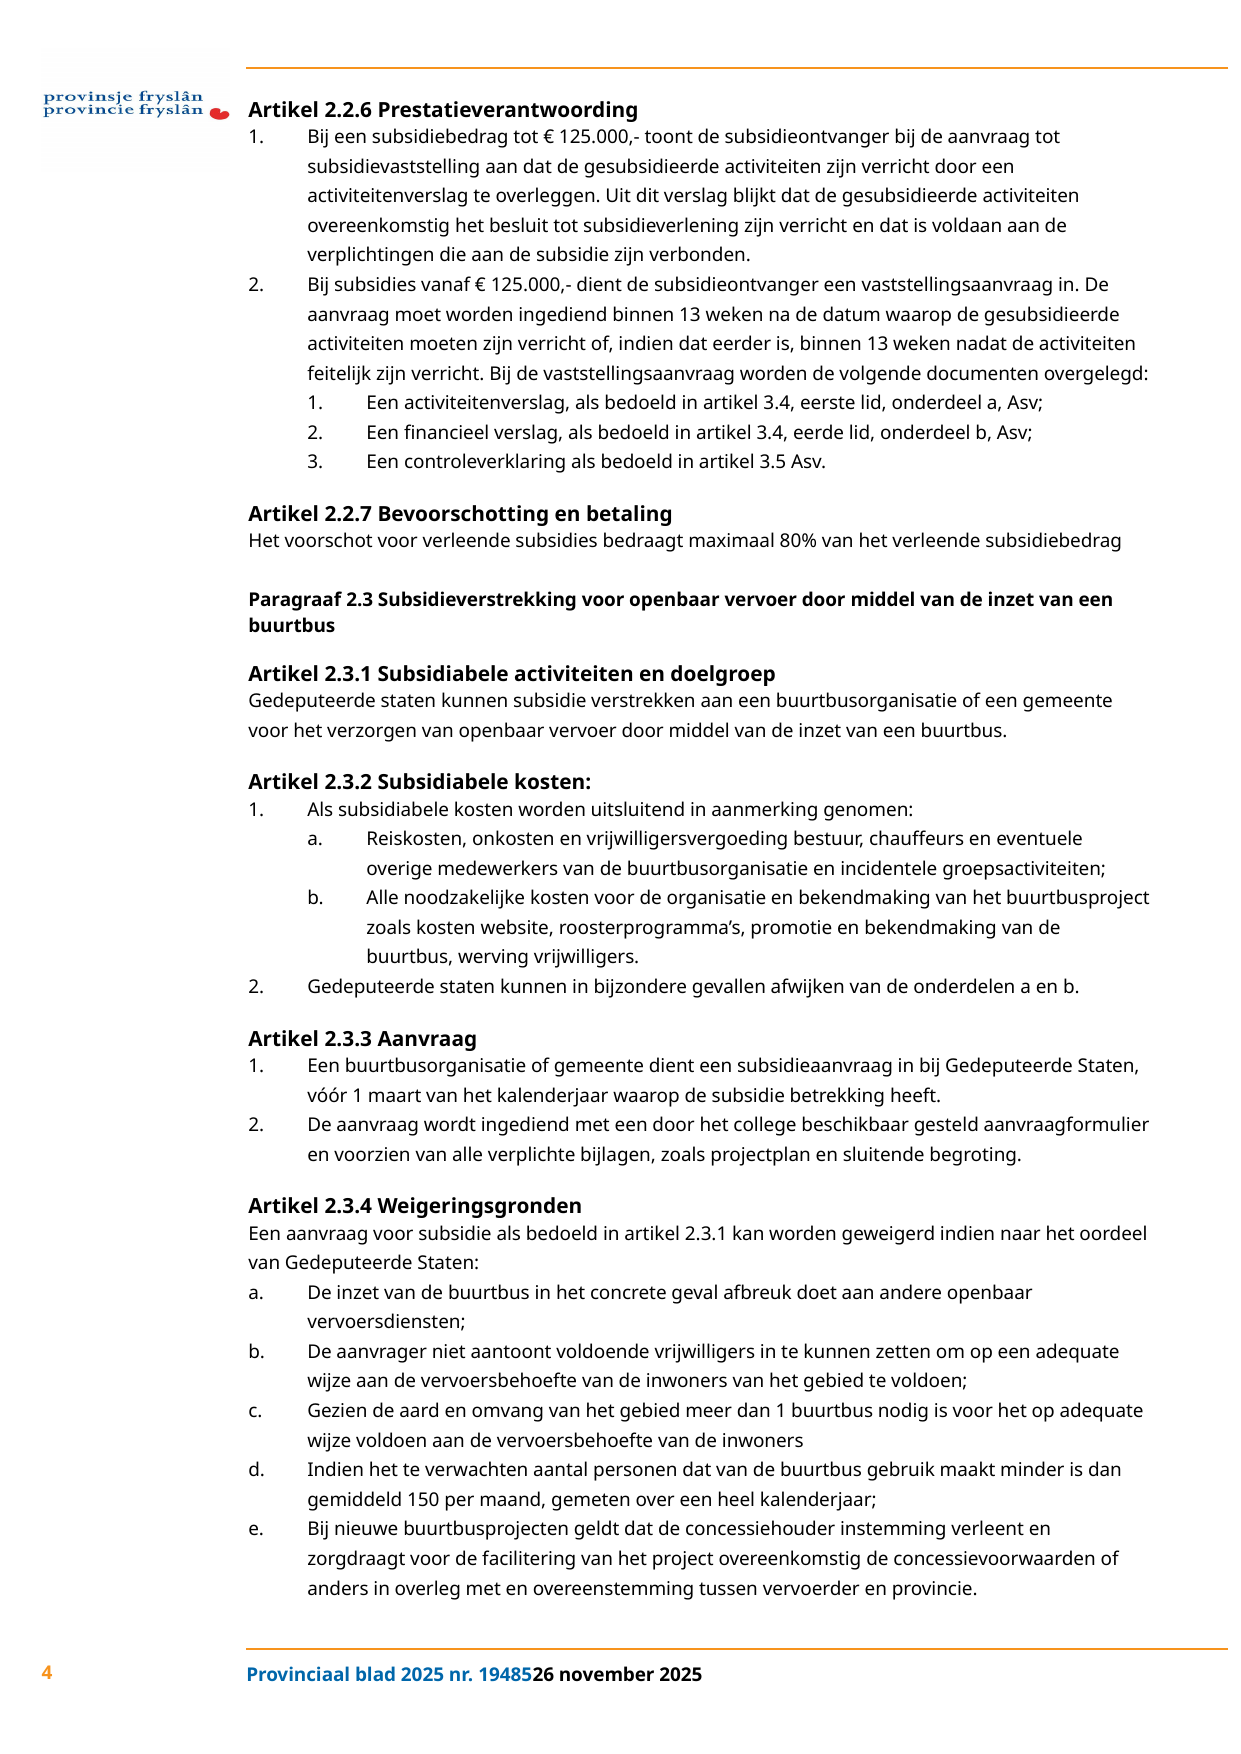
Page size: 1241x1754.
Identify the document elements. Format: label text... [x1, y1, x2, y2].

text Paragraaf 2.3 Subsidieverstrekking voor openbaar vervoer door middel van de inzet van een buurtbus [248, 587, 1152, 638]
list De aanvrager niet aantoont voldoende vrijwilligers in te kunnen zetten om op een adequate wijze aan de vervoersbehoefte van de inwoners van het gebied te voldoen; [248, 1338, 1152, 1393]
list Indien het te verwachten aantal personen dat van de buurtbus gebruik maakt minder is dan gemiddeld 150 per maand, gemeten over een heel kalenderjaar; [248, 1456, 1152, 1512]
picture [41, 47, 231, 172]
list Als subsidiabele kosten worden uitsluitend in aanmerking genomen: [248, 796, 1152, 822]
text Artikel 2.3.3 Aanvraag [248, 1024, 1152, 1052]
list Gedeputeerde staten kunnen in bijzondere gevallen afwijken van de onderdelen a en b. [248, 973, 1152, 999]
list Alle noodzakelijke kosten voor de organisatie en bekendmaking van het buurtbusproject zoals kosten website, roosterprogramma’s, promotie en bekendmaking van de buurtbus, werving vrijwilligers. [307, 884, 1152, 969]
list De inzet van de buurtbus in het concrete geval afbreuk doet aan andere openbaar vervoersdiensten; [248, 1279, 1152, 1334]
text Artikel 2.3.1 Subsidiabele activiteiten en doelgroep [248, 659, 1152, 687]
list Een buurtbusorganisatie of gemeente dient een subsidieaanvraag in bij Gedeputeerde Staten, vóór 1 maart van het kalenderjaar waarop de subsidie betrekking heeft. [248, 1052, 1152, 1107]
list Een financieel verslag, als bedoeld in artikel 3.4, eerde lid, onderdeel b, Asv; [307, 419, 1152, 445]
list Gezien de aard en omvang van het gebied meer dan 1 buurtbus nodig is voor het op adequate wijze voldoen aan de vervoersbehoefte van de inwoners [248, 1397, 1152, 1453]
text Een aanvraag voor subsidie als bedoeld in artikel 2.3.1 kan worden geweigerd indien naar het oordeel van Gedeputeerde Staten: [248, 1220, 1152, 1275]
text Artikel 2.2.6 Prestatieverantwoording [248, 95, 1152, 123]
text Artikel 2.3.2 Subsidiabele kosten: [248, 767, 1152, 796]
list Bij een subsidiebedrag tot € 125.000,- toont de subsidieontvanger bij de aanvraag tot subsidievaststelling aan dat de gesubsidieerde activiteiten zijn verricht door een activiteitenverslag te overleggen. Uit dit verslag blijkt dat de gesubsidieerde activiteiten overeenkomstig het besluit tot subsidieverlening zijn verricht en dat is voldaan aan de verplichtingen die aan de subsidie zijn verbonden. [248, 123, 1152, 267]
list Een activiteitenverslag, als bedoeld in artikel 3.4, eerste lid, onderdeel a, Asv; [307, 389, 1152, 415]
text Artikel 2.2.7 Bevoorschotting en betaling [248, 499, 1152, 527]
list Reiskosten, onkosten en vrijwilligersvergoeding bestuur, chauffeurs en eventuele overige medewerkers van de buurtbusorganisatie en incidentele groepsactiviteiten; [307, 825, 1152, 881]
text Gedeputeerde staten kunnen subsidie verstrekken aan een buurtbusorganisatie of een gemeente voor het verzorgen van openbaar vervoer door middel van de inzet van een buurtbus. [248, 687, 1152, 743]
list De aanvraag wordt ingediend met een door het college beschikbaar gesteld aanvraagformulier en voorzien van alle verplichte bijlagen, zoals projectplan en sluitende begroting. [248, 1111, 1152, 1167]
text Artikel 2.3.4 Weigeringsgronden [248, 1191, 1152, 1220]
list Een controleverklaring als bedoeld in artikel 3.5 Asv. [307, 449, 1152, 474]
text Het voorschot voor verleende subsidies bedraagt maximaal 80% van het verleende subsidiebedrag [248, 527, 1152, 553]
list Bij subsidies vanaf € 125.000,- dient de subsidieontvanger een vaststellingsaanvraag in. De aanvraag moet worden ingediend binnen 13 weken na de datum waarop de gesubsidieerde activiteiten moeten zijn verricht of, indien dat eerder is, binnen 13 weken nadat de activiteiten feitelijk zijn verricht. Bij de vaststellingsaanvraag worden de volgende documenten overgelegd: [248, 271, 1152, 386]
list Bij nieuwe buurtbusprojecten geldt dat de concessiehouder instemming verleent en zorgdraagt voor de facilitering van het project overeenkomstig de concessievoorwaarden of anders in overleg met en overeenstemming tussen vervoerder en provincie. [248, 1516, 1152, 1601]
